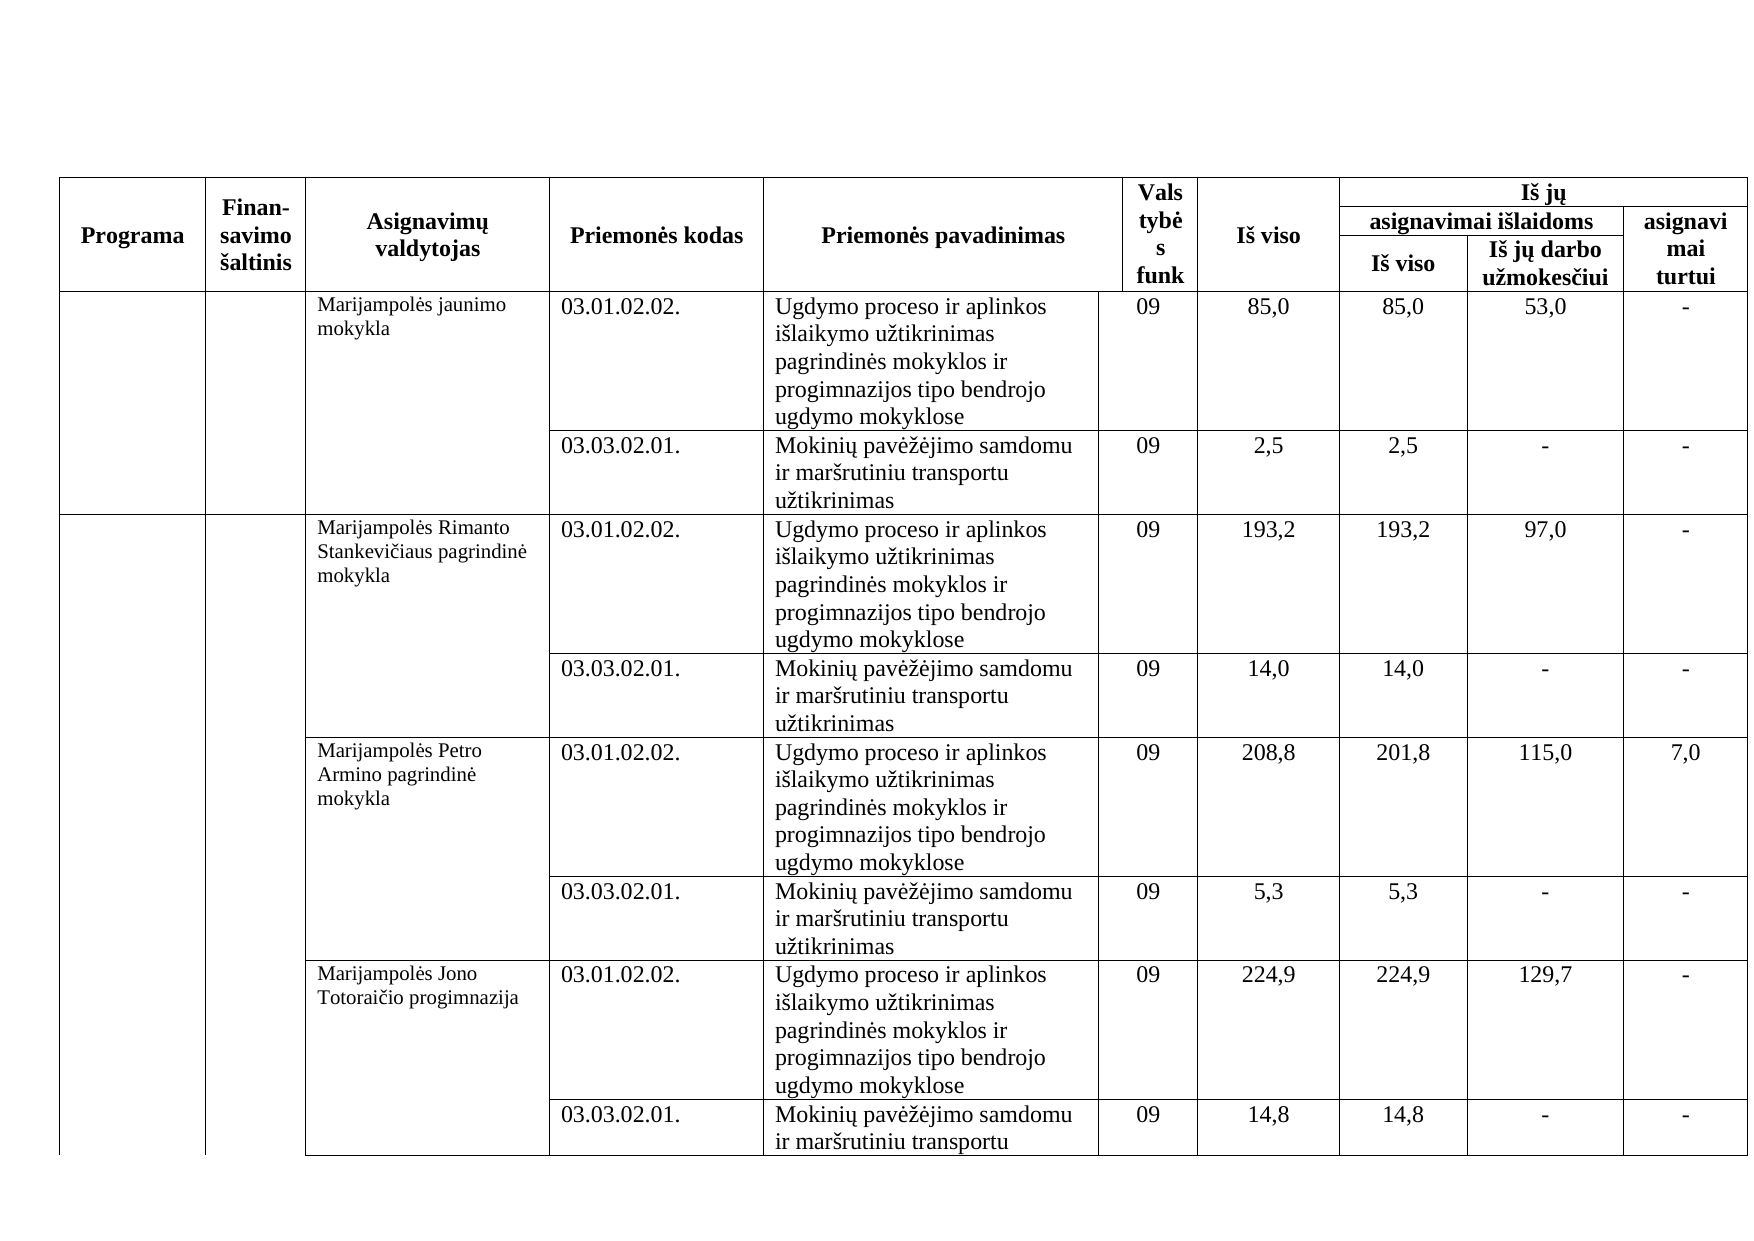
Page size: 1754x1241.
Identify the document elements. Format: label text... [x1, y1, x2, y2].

table_cell Mokinių pavėžėjimo samdomu ir maršrutiniu transportu užtikrinimas [764, 431, 1098, 514]
table_cell [60, 876, 205, 959]
table_cell 09 [1099, 292, 1197, 430]
table_cell 7,0 [1624, 738, 1747, 876]
table_header Priemonės kodas [550, 178, 763, 291]
table_header Finan-savimo šaltinis [206, 178, 305, 291]
table_cell Ugdymo proceso ir aplinkos išlaikymo užtikrinimas pagrindinės mokyklos ir progimnazijos tipo bendrojo ugdymo mokyklose [764, 515, 1098, 653]
table_cell [1748, 737, 1754, 876]
table_cell 2,5 [1198, 431, 1339, 514]
table_cell - [1624, 431, 1747, 514]
table_cell 03.01.02.02. [550, 961, 763, 1098]
table_cell [206, 430, 305, 514]
table_cell [206, 653, 305, 737]
table_cell 129,7 [1468, 961, 1623, 1098]
table_cell [306, 430, 549, 514]
table_cell 09 [1099, 877, 1197, 959]
table_cell - [1468, 654, 1623, 737]
table_cell 09 [1099, 654, 1197, 737]
table_cell Marijampolės Rimanto Stankevičiaus pagrindinė mokykla [306, 515, 549, 653]
table_cell 09 [1099, 431, 1197, 514]
table_cell 03.03.02.01. [550, 654, 763, 737]
table_cell [206, 292, 305, 430]
table_cell Marijampolės jaunimo mokykla [306, 292, 549, 430]
table_header Asignavimų valdytojas [306, 178, 549, 291]
table_cell 193,2 [1198, 515, 1339, 653]
table_cell [206, 876, 305, 959]
table_cell 14,8 [1198, 1100, 1339, 1155]
table_cell [60, 1099, 205, 1155]
table_cell 2,5 [1340, 431, 1467, 514]
table_cell - [1468, 877, 1623, 959]
table_cell 208,8 [1198, 738, 1339, 876]
table_cell 03.01.02.02. [550, 292, 763, 430]
table_cell 14,0 [1340, 654, 1467, 737]
table_cell 115,0 [1468, 738, 1623, 876]
table_cell Iš jų darbo užmokesčiui [1468, 236, 1623, 291]
table_cell [306, 876, 549, 959]
table_cell Mokinių pavėžėjimo samdomu ir maršrutiniu transportu užtikrinimas [764, 654, 1098, 737]
table_cell - [1468, 1100, 1623, 1155]
table_cell Marijampolės Petro Armino pagrindinė mokykla [306, 738, 549, 876]
table_cell 85,0 [1198, 292, 1339, 430]
table_cell Ugdymo proceso ir aplinkos išlaikymo užtikrinimas pagrindinės mokyklos ir progimnazijos tipo bendrojo ugdymo mokyklose [764, 292, 1098, 430]
table_cell [60, 430, 205, 514]
table_cell - [1624, 292, 1747, 430]
table_cell 09 [1099, 961, 1197, 1098]
table_header Priemonės pavadinimas [764, 178, 1122, 291]
table_cell Iš viso [1340, 236, 1467, 291]
table_cell [206, 515, 305, 653]
table_cell [1748, 291, 1754, 430]
table_cell - [1624, 654, 1747, 737]
table_cell 97,0 [1468, 515, 1623, 653]
table_cell - [1624, 877, 1747, 959]
table_cell - [1468, 431, 1623, 514]
table_cell 85,0 [1340, 292, 1467, 430]
table_cell asignavimai išlaidoms [1340, 207, 1623, 234]
table_cell 53,0 [1468, 292, 1623, 430]
table_cell [306, 653, 549, 737]
table_cell 5,3 [1340, 877, 1467, 959]
table_cell [60, 960, 205, 1098]
table_cell [1748, 653, 1754, 737]
table_cell 03.03.02.01. [550, 1100, 763, 1155]
table_cell - [1624, 1100, 1747, 1155]
table_cell 224,9 [1340, 961, 1467, 1098]
table_cell [1748, 514, 1754, 653]
table_cell 03.01.02.02. [550, 738, 763, 876]
table_header Valstybės funkcija [1123, 178, 1197, 291]
table_cell [1748, 206, 1754, 234]
table_cell Ugdymo proceso ir aplinkos išlaikymo užtikrinimas pagrindinės mokyklos ir progimnazijos tipo bendrojo ugdymo mokyklose [764, 738, 1098, 876]
table_header Iš jų [1340, 178, 1747, 206]
table_cell 03.03.02.01. [550, 431, 763, 514]
table_cell 224,9 [1198, 961, 1339, 1098]
table_cell 03.03.02.01. [550, 877, 763, 959]
table_cell [60, 653, 205, 737]
table_cell [1748, 960, 1754, 1098]
table_cell 193,2 [1340, 515, 1467, 653]
table_cell 09 [1099, 1100, 1197, 1155]
table_cell [1748, 235, 1754, 291]
table_cell [206, 960, 305, 1098]
table_cell Marijampolės Jono Totoraičio progimnazija [306, 961, 549, 1098]
table_cell [1748, 876, 1754, 959]
table_cell Mokinių pavėžėjimo samdomu ir maršrutiniu transportu užtikrinimas [764, 877, 1098, 959]
table_cell [60, 737, 205, 876]
table_cell [60, 292, 205, 430]
table_cell [206, 1099, 305, 1155]
table_header [1748, 177, 1754, 206]
table_header Iš viso [1198, 178, 1339, 291]
table_cell [60, 515, 205, 653]
table_cell asignavimai turtui įsigyti [1624, 207, 1747, 291]
table_cell - [1624, 515, 1747, 653]
table_cell [306, 1099, 549, 1155]
table_cell Mokinių pavėžėjimo samdomu ir maršrutiniu transportu [764, 1100, 1098, 1155]
table_header Programa [60, 178, 205, 291]
table_cell 09 [1099, 738, 1197, 876]
table_cell - [1624, 961, 1747, 1098]
table_cell [1748, 430, 1754, 514]
table_cell 14,0 [1198, 654, 1339, 737]
table_cell 14,8 [1340, 1100, 1467, 1155]
table_cell [206, 737, 305, 876]
table_cell [1748, 1099, 1754, 1155]
table_cell 03.01.02.02. [550, 515, 763, 653]
table_cell 5,3 [1198, 877, 1339, 959]
table_cell 09 [1099, 515, 1197, 653]
table_cell 201,8 [1340, 738, 1467, 876]
table_cell Ugdymo proceso ir aplinkos išlaikymo užtikrinimas pagrindinės mokyklos ir progimnazijos tipo bendrojo ugdymo mokyklose [764, 961, 1098, 1098]
